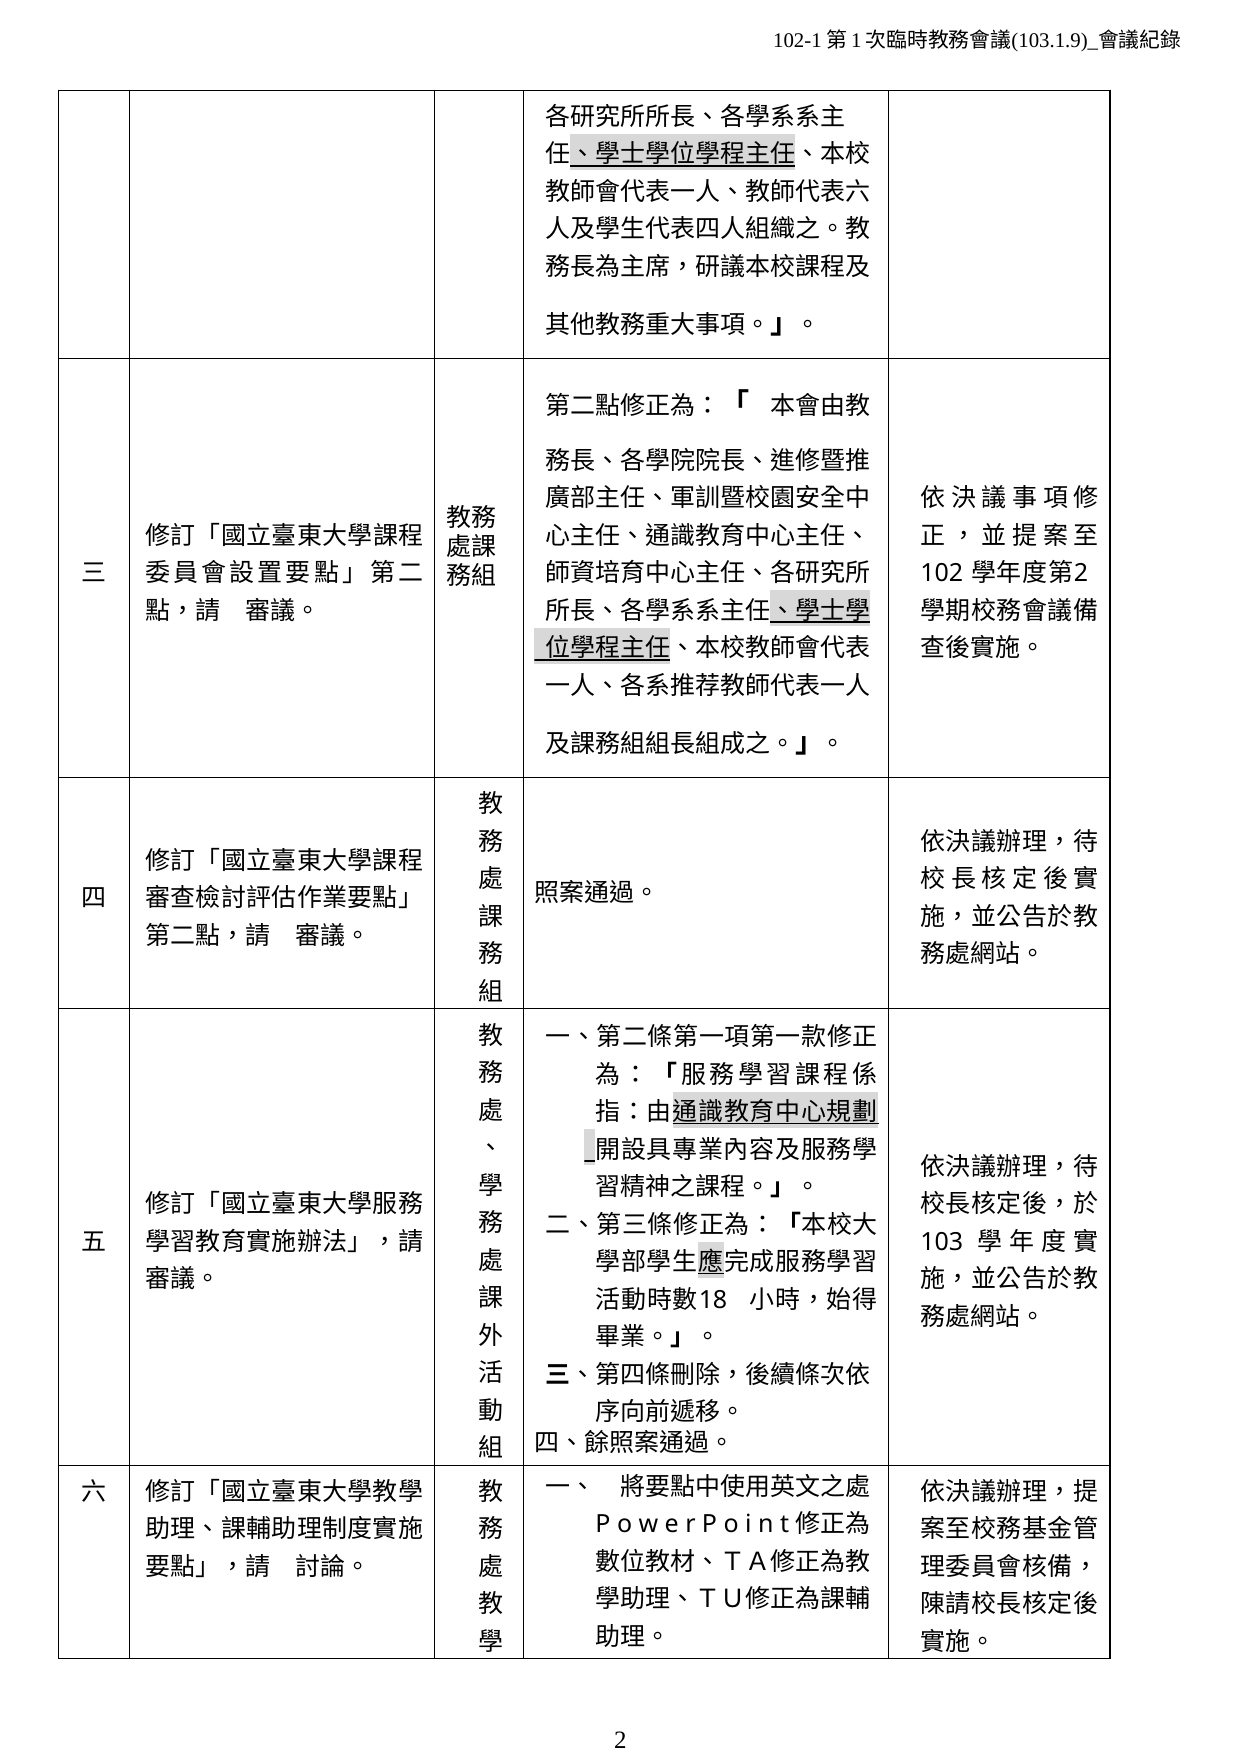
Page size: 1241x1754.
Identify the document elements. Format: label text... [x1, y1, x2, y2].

table_cell [435, 91, 523, 358]
table_cell 三 [59, 359, 129, 777]
table_cell 教務處、學務處課外活動組 [435, 1009, 523, 1464]
table_cell 六 [59, 1466, 129, 1658]
table_cell 一、第二條第一項第一款修正為：「服務學習課程係指：由通識教育中心規劃開設具專業內容及服務學習精神之課程。」。 二、第三條修正為：「本校大學部學生應完成服務學習活動時數18小時，始得畢業。」。 三、第四條刪除，後續條次依序向前遞移。 四、餘照案通過。 [524, 1009, 888, 1464]
table_cell [130, 91, 434, 358]
table_cell 依決議辦理，待校長核定後實施，並公告於教務處網站。 [889, 778, 1109, 1008]
table_cell [59, 91, 129, 358]
table_cell 教務處教學 [435, 1466, 523, 1658]
table_cell [889, 91, 1109, 358]
table_cell 修訂「國立臺東大學課程委員會設置要點」第二點，請 審議。 [130, 359, 434, 777]
table_cell 依決議事項修正，並提案至102學年度第2學期校務會議備查後實施。 [889, 359, 1109, 777]
table_cell 照案通過。 [524, 778, 888, 1008]
table_cell 將要點中使用英文之處P o w e r P o i n t修正為數位教材、ＴＡ修正為教學助理、ＴＵ修正為課輔助理。 其餘照案通過。 [524, 1466, 888, 1658]
table_cell 教務處課務組 [435, 778, 523, 1008]
table_cell 依決議辦理，待校長核定後，於103學年度實施，並公告於教務處網站。 [889, 1009, 1109, 1464]
table_cell 四 [59, 778, 129, 1008]
table_cell 修訂「國立臺東大學教學助理、課輔助理制度實施要點」，請 討論。 [130, 1466, 434, 1658]
table_cell 修訂「國立臺東大學課程審查檢討評估作業要點」第二點，請 審議。 [130, 778, 434, 1008]
table_cell 各研究所所長、各學系系主任、學士學位學程主任、本校教師會代表一人、教師代表六人及學生代表四人組織之。教務長為主席，研議本校課程及其他教務重大事項。」。 [524, 91, 888, 358]
table_cell 修訂「國立臺東大學服務學習教育實施辦法」，請 審議。 [130, 1009, 434, 1464]
table_cell 五 [59, 1009, 129, 1464]
table_cell 依決議辦理，提案至校務基金管理委員會核備，陳請校長核定後實施。 [889, 1466, 1109, 1658]
table_cell 第二點修正為：「本會由教務長、各學院院長、進修暨推廣部主任、軍訓暨校園安全中心主任、通識教育中心主任、師資培育中心主任、各研究所所長、各學系系主任、學士學位學程主任、本校教師會代表一人、各系推荐教師代表一人及課務組組長組成之。」。 [524, 359, 888, 777]
table_cell 教務處課務組 [435, 359, 523, 777]
